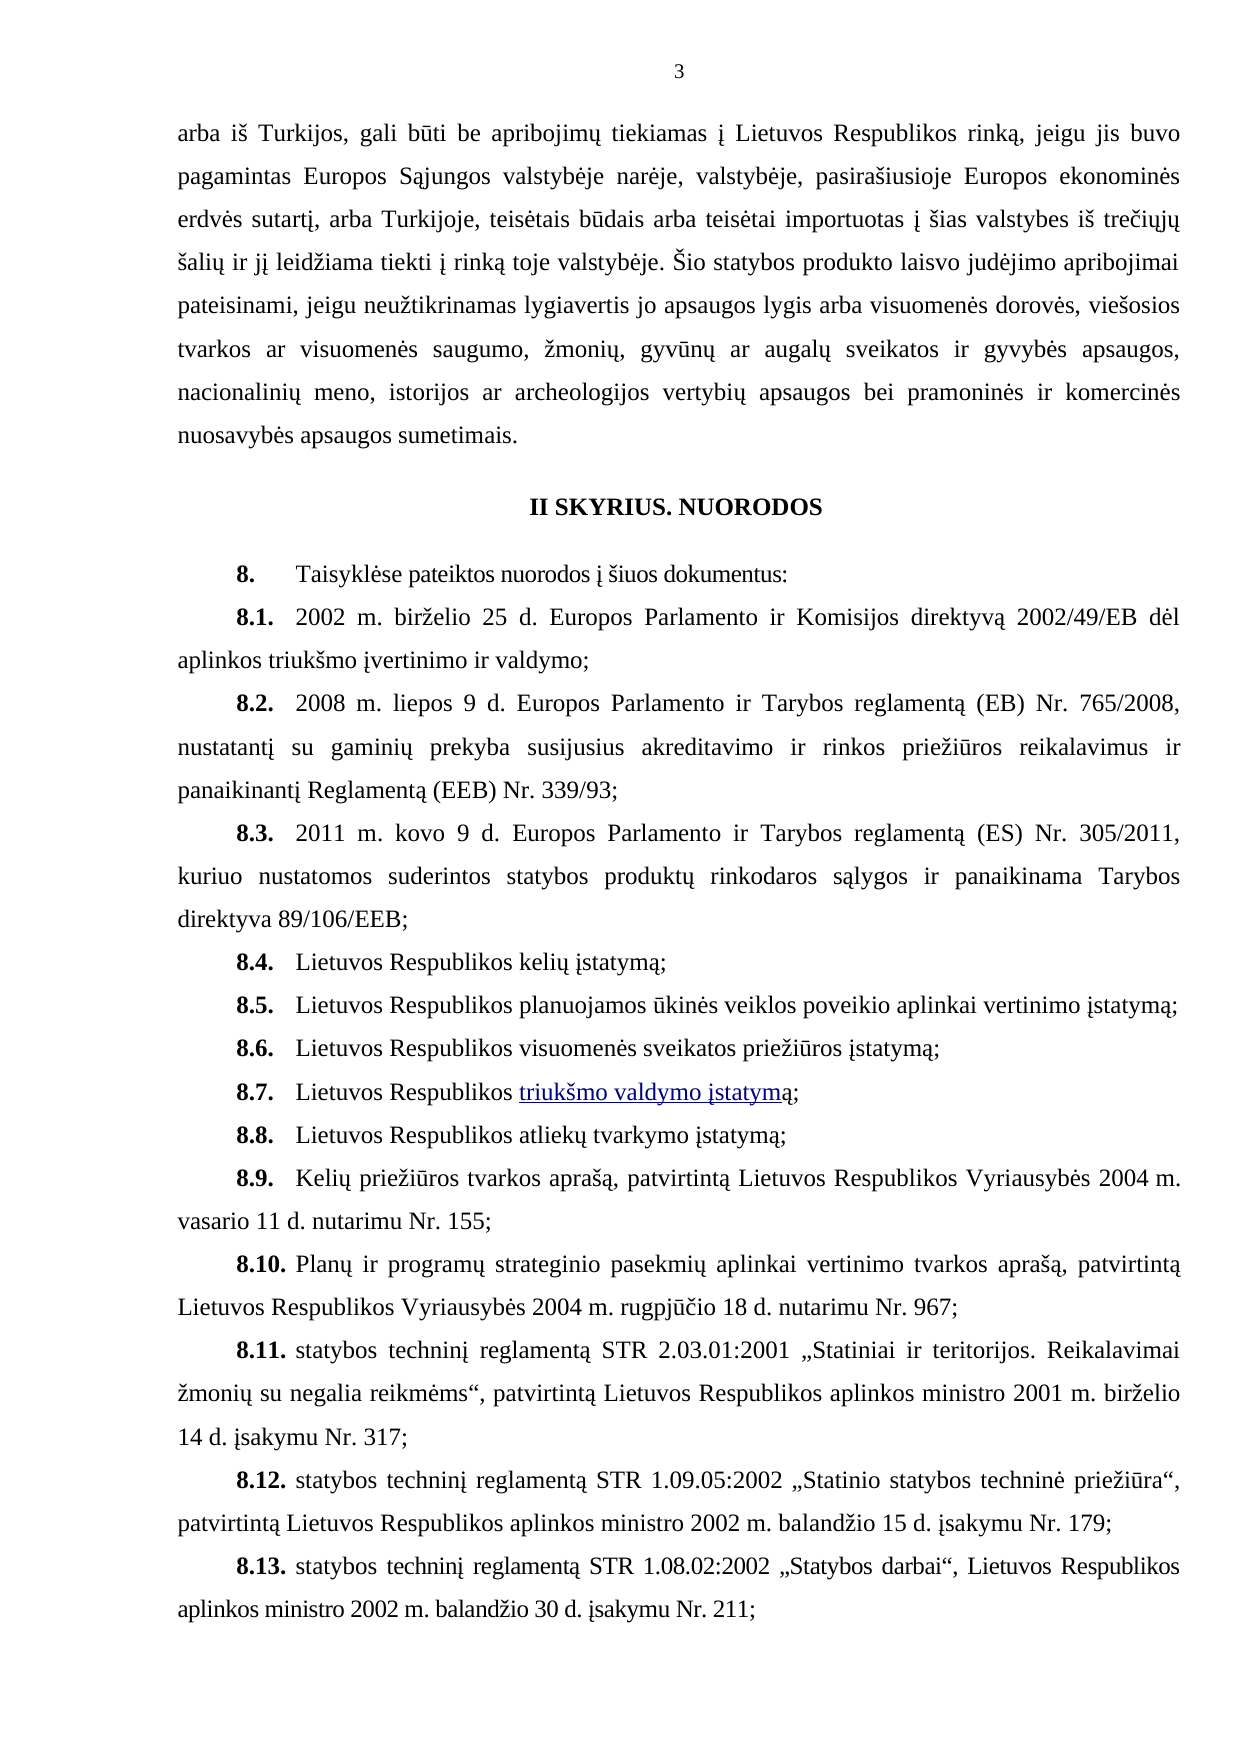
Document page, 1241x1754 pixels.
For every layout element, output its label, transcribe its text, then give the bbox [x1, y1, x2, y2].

text 8.3. 2011 m. kovo 9 d. Europos Parlamento ir Tarybos reglamentą (ES) Nr. 305/2011, kuriuo nustatomos suderintos statybos produktų rinkodaros sąlygos ir panaikinama Tarybos direktyva 89/106/EEB; [177, 818, 1181, 933]
text 8. Taisyklėse pateiktos nuorodos į šiuos dokumentus: [177, 559, 1181, 588]
text arba iš Turkijos, gali būti be apribojimų tiekiamas į Lietuvos Respublikos rinką, jeigu jis buvo pagamintas Europos Sąjungos valstybėje narėje, valstybėje, pasirašiusioje Europos ekonominės erdvės sutartį, arba Turkijoje, teisėtais būdais arba teisėtai importuotas į šias valstybes iš trečiųjų šalių ir jį leidžiama tiekti į rinką toje valstybėje. Šio statybos produkto laisvo judėjimo apribojimai pateisinami, jeigu neužtikrinamas lygiavertis jo apsaugos lygis arba visuomenės dorovės, viešosios tvarkos ar visuomenės saugumo, žmonių, gyvūnų ar augalų sveikatos ir gyvybės apsaugos, nacionalinių meno, istorijos ar archeologijos vertybių apsaugos bei pramoninės ir komercinės nuosavybės apsaugos sumetimais. [177, 118, 1181, 449]
text 8.11. statybos techninį reglamentą STR 2.03.01:2001 „Statiniai ir teritorijos. Reikalavimai žmonių su negalia reikmėms“, patvirtintą Lietuvos Respublikos aplinkos ministro 2001 m. birželio 14 d. įsakymu Nr. 317; [177, 1335, 1181, 1450]
text 8.5. Lietuvos Respublikos planuojamos ūkinės veiklos poveikio aplinkai vertinimo įstatymą; [177, 990, 1181, 1019]
text 8.2. 2008 m. liepos 9 d. Europos Parlamento ir Tarybos reglamentą (EB) Nr. 765/2008, nustatantį su gaminių prekyba susijusius akreditavimo ir rinkos priežiūros reikalavimus ir panaikinantį Reglamentą (EEB) Nr. 339/93; [177, 688, 1181, 803]
text II SKYRIUS. NUORODOS [177, 492, 1181, 521]
text 8.4. Lietuvos Respublikos kelių įstatymą; [177, 947, 1181, 976]
text 8.13. statybos techninį reglamentą STR 1.08.02:2002 „Statybos darbai“, Lietuvos Respublikos aplinkos ministro 2002 m. balandžio 30 d. įsakymu Nr. 211; [177, 1551, 1181, 1623]
text 8.1. 2002 m. birželio 25 d. Europos Parlamento ir Komisijos direktyvą 2002/49/EB dėl aplinkos triukšmo įvertinimo ir valdymo; [177, 602, 1181, 674]
text 8.7. Lietuvos Respublikos triukšmo valdymo įstatymą; [177, 1077, 1181, 1105]
text 8.8. Lietuvos Respublikos atliekų tvarkymo įstatymą; [177, 1120, 1181, 1148]
text 8.9. Kelių priežiūros tvarkos aprašą, patvirtintą Lietuvos Respublikos Vyriausybės 2004 m. vasario 11 d. nutarimu Nr. 155; [177, 1163, 1181, 1235]
text 8.10. Planų ir programų strateginio pasekmių aplinkai vertinimo tvarkos aprašą, patvirtintą Lietuvos Respublikos Vyriausybės 2004 m. rugpjūčio 18 d. nutarimu Nr. 967; [177, 1249, 1181, 1321]
text 8.12. statybos techninį reglamentą STR 1.09.05:2002 „Statinio statybos techninė priežiūra“, patvirtintą Lietuvos Respublikos aplinkos ministro 2002 m. balandžio 15 d. įsakymu Nr. 179; [177, 1465, 1181, 1537]
text 8.6. Lietuvos Respublikos visuomenės sveikatos priežiūros įstatymą; [177, 1033, 1181, 1062]
